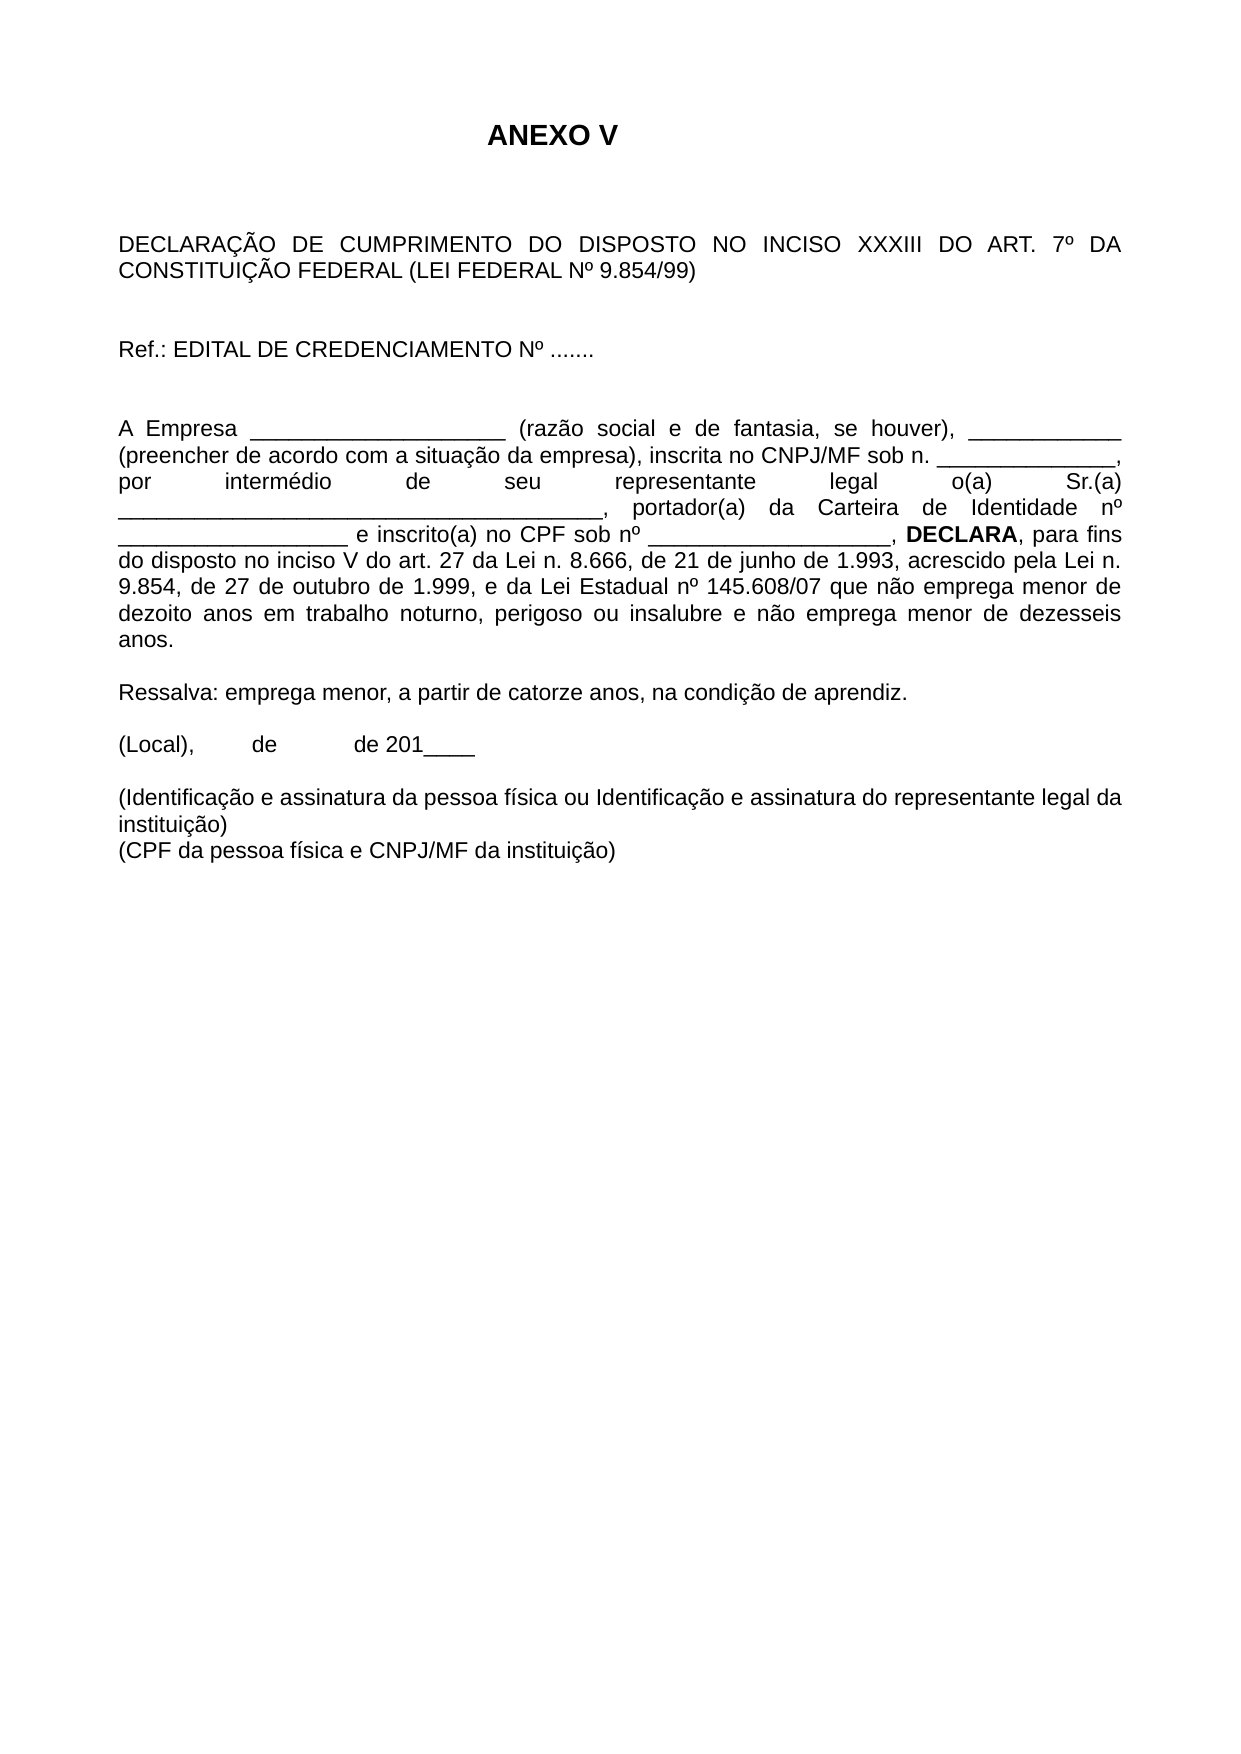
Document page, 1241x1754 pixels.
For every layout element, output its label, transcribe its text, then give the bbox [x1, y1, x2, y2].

text Ref.: EDITAL DE CREDENCIAMENTO Nº ....... [118, 336, 1122, 362]
text (Local), de de 201____ [118, 731, 1122, 758]
text (CPF da pessoa física e CNPJ/MF da instituição) [118, 837, 1122, 863]
text DECLARAÇÃO DE CUMPRIMENTO DO DISPOSTO NO INCISO XXXIII DO ART. 7º DA CONSTITUIÇÃO FEDERAL (LEI FEDERAL Nº 9.854/99) [118, 231, 1122, 283]
text ANEXO V [413, 118, 1077, 152]
text Ressalva: emprega menor, a partir de catorze anos, na condição de aprendiz. [118, 679, 1122, 705]
text (Identificação e assinatura da pessoa física ou Identificação e assinatura do representante legal da instituição) [118, 784, 1122, 837]
text A Empresa ____________________ (razão social e de fantasia, se houver), ____________ (preencher de acordo com a situação da empresa), inscrita no CNPJ/MF sob n. ______________, por intermédio de seu representante legal o(a) Sr.(a) ______________________________________, portador(a) da Carteira de Identidade nº __________________ e inscrito(a) no CPF sob nº ___________________, DECLARA, para fins do disposto no inciso V do art. 27 da Lei n. 8.666, de 21 de junho de 1.993, acrescido pela Lei n. 9.854, de 27 de outubro de 1.999, e da Lei Estadual nº 145.608/07 que não emprega menor de dezoito anos em trabalho noturno, perigoso ou insalubre e não emprega menor de dezesseis anos. [118, 415, 1122, 652]
